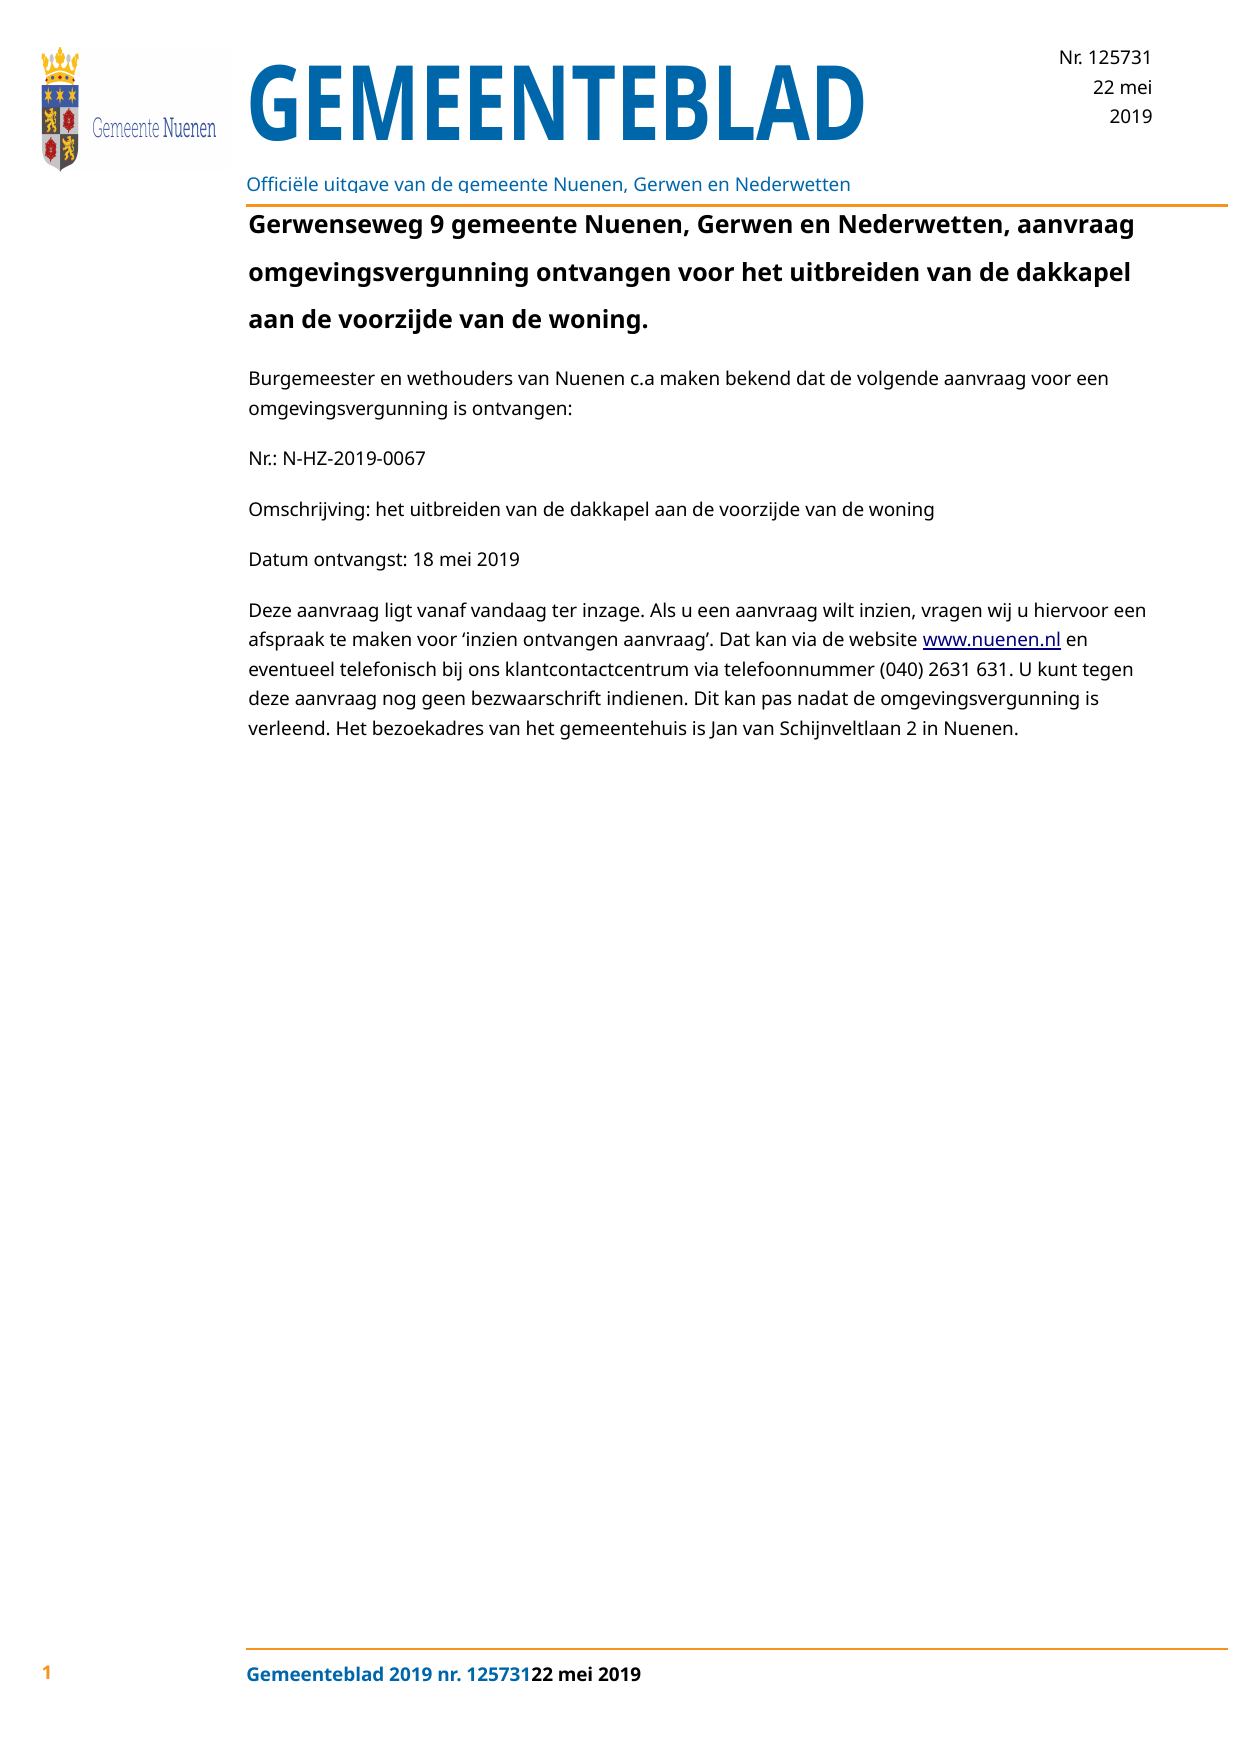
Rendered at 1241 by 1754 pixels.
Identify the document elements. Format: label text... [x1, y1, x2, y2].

text Gerwenseweg 9 gemeente Nuenen, Gerwen en Nederwetten, aanvraag omgevingsvergunning ontvangen voor het uitbreiden van de dakkapel aan de voorzijde van de woning. [248, 207, 1152, 336]
text Burgemeester en wethouders van Nuenen c.a maken bekend dat de volgende aanvraag voor een omgevingsvergunning is ontvangen: [248, 366, 1152, 421]
text Omschrijving: het uitbreiden van de dakkapel aan de voorzijde van de woning [248, 496, 1152, 522]
text Deze aanvraag ligt vanaf vandaag ter inzage. Als u een aanvraag wilt inzien, vragen wij u hiervoor een afspraak te maken voor ‘inzien ontvangen aanvraag’. Dat kan via de website www.nuenen.nl en eventueel telefonisch bij ons klantcontactcentrum via telefoonnummer (040) 2631 631. U kunt tegen deze aanvraag nog geen bezwaarschrift indienen. Dit kan pas nadat de omgevingsvergunning is verleend. Het bezoekadres van het gemeentehuis is Jan van Schijnveltlaan 2 in Nuenen. [248, 597, 1152, 741]
picture [41, 47, 231, 172]
text Datum ontvangst: 18 mei 2019 [248, 546, 1152, 572]
text Nr.: N-HZ-2019-0067 [248, 446, 1152, 471]
